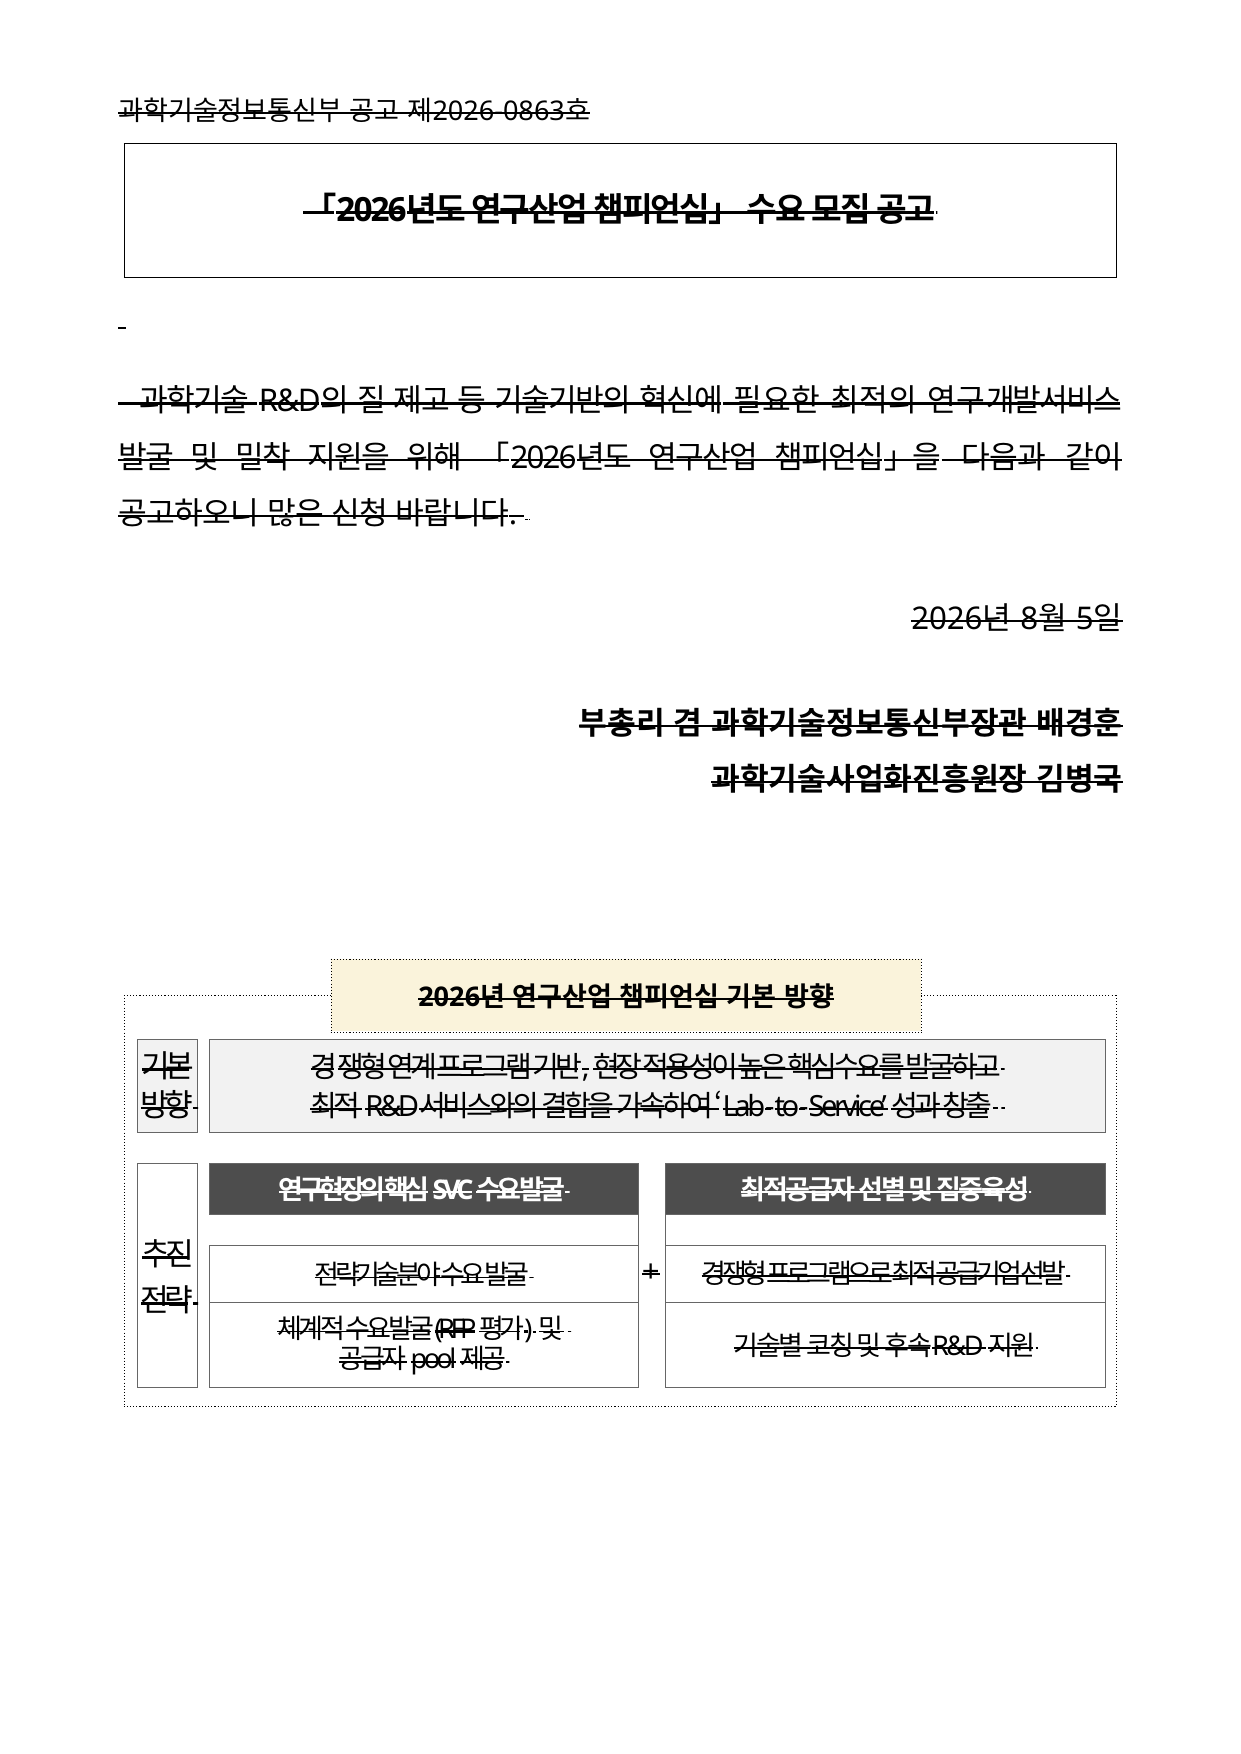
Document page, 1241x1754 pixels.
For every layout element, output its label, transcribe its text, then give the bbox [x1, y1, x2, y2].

table_header [124, 959, 331, 995]
table_cell 추진전략 [138, 1164, 197, 1387]
table_cell [138, 1133, 198, 1163]
table_cell [921, 995, 1116, 1031]
text 과학기술사업화진흥원장 김병국 [118, 754, 1122, 799]
text 2026년 8월 5일 [118, 593, 1122, 638]
table_cell 기술별 코칭 및 후속R&D 지원 [666, 1303, 1105, 1387]
table_cell + [639, 1163, 665, 1387]
table_cell 경쟁형 프로그램으로 최적 공급기업 선발 [666, 1246, 1105, 1302]
table_cell [124, 1031, 1116, 1406]
table_cell [210, 1215, 638, 1245]
table_cell 체계적 수요발굴(RFP 평가) 및 공급자 pool 제공 [210, 1303, 638, 1387]
table_header [198, 1039, 209, 1132]
text 부총리 겸 과학기술정보통신부장관 배경훈 [118, 698, 1122, 743]
table_header 경쟁형 연계 프로그램 기반, 현장 적용성이 높은 핵심수요를 발굴하고 최적 R&D서비스와의 결합을 가속하여 ‘Lab‑to‑Service’ 성과 창출 [210, 1040, 1105, 1132]
table_cell 최적공급자 선별 및 집중육성 [666, 1164, 1105, 1214]
table_cell [198, 1132, 209, 1163]
table_cell [198, 1163, 209, 1387]
table_header 「2026년도 연구산업 챔피언십」 수요 모집 공고 [125, 144, 1116, 277]
table_cell 연구현장의 핵심 SVC 수요 발굴 [210, 1164, 638, 1214]
table_cell [124, 995, 331, 1031]
table_cell 전략기술분야 수요 발굴 [210, 1246, 638, 1302]
table_header 기본 방향 [138, 1040, 197, 1132]
table_cell [666, 1215, 1106, 1245]
table_header [921, 959, 1116, 995]
table_header 2026년 연구산업 챔피언십 기본 방향 [331, 959, 921, 1031]
text 과학기술 R&D의 질 제고 등 기술기반의 혁신에 필요한 최적의 연구개발서비스 발굴 및 밀착 지원을 위해 「2026년도 연구산업 챔피언십」을 다음과 같이 공고하오니 많은 신청 바랍니다. [118, 376, 1122, 533]
table_cell [210, 1133, 1106, 1163]
text 과학기술정보통신부 공고 제2026-0863호 [118, 88, 1122, 128]
